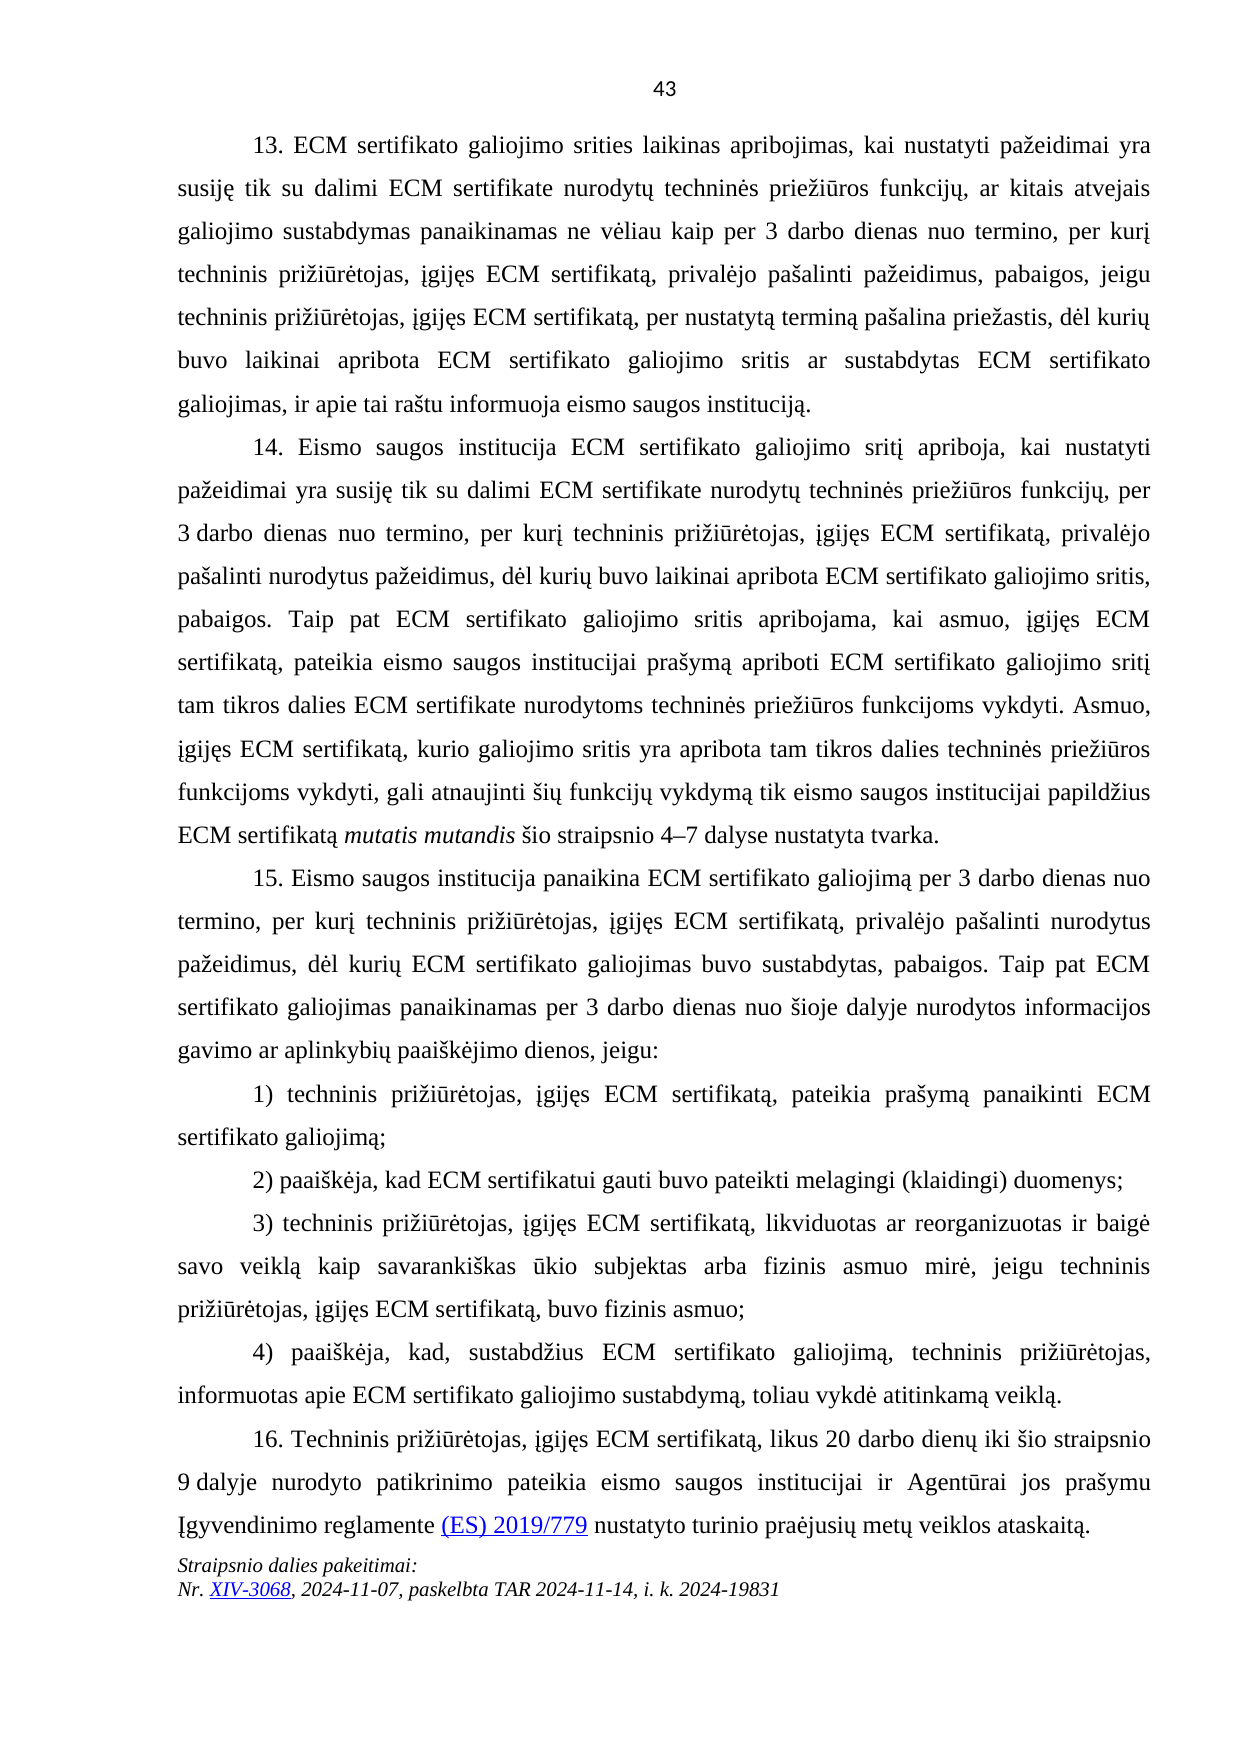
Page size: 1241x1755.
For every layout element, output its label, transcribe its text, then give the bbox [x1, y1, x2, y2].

text 1) techninis prižiūrėtojas, įgijęs ECM sertifikatą, pateikia prašymą panaikinti ECM sertifikato galiojimą; [177, 1079, 1152, 1151]
text 2) paaiškėja, kad ECM sertifikatui gauti buvo pateikti melagingi (klaidingi) duomenys; [177, 1165, 1152, 1194]
text Nr. XIV-3068, 2024-11-07, paskelbta TAR 2024-11-14, i. k. 2024-19831 [177, 1577, 1152, 1601]
text 15. Eismo saugos institucija panaikina ECM sertifikato galiojimą per 3 darbo dienas nuo termino, per kurį techninis prižiūrėtojas, įgijęs ECM sertifikatą, privalėjo pašalinti nurodytus pažeidimus, dėl kurių ECM sertifikato galiojimas buvo sustabdytas, pabaigos. Taip pat ECM sertifikato galiojimas panaikinamas per 3 darbo dienas nuo šioje dalyje nurodytos informacijos gavimo ar aplinkybių paaiškėjimo dienos, jeigu: [177, 863, 1152, 1064]
text 4) paaiškėja, kad, sustabdžius ECM sertifikato galiojimą, techninis prižiūrėtojas, informuotas apie ECM sertifikato galiojimo sustabdymą, toliau vykdė atitinkamą veiklą. [177, 1337, 1152, 1409]
text 13. ECM sertifikato galiojimo srities laikinas apribojimas, kai nustatyti pažeidimai yra susiję tik su dalimi ECM sertifikate nurodytų techninės priežiūros funkcijų, ar kitais atvejais galiojimo sustabdymas panaikinamas ne vėliau kaip per 3 darbo dienas nuo termino, per kurį techninis prižiūrėtojas, įgijęs ECM sertifikatą, privalėjo pašalinti pažeidimus, pabaigos, jeigu techninis prižiūrėtojas, įgijęs ECM sertifikatą, per nustatytą terminą pašalina priežastis, dėl kurių buvo laikinai apribota ECM sertifikato galiojimo sritis ar sustabdytas ECM sertifikato galiojimas, ir apie tai raštu informuoja eismo saugos instituciją. [177, 130, 1152, 417]
text 16. Techninis prižiūrėtojas, įgijęs ECM sertifikatą, likus 20 darbo dienų iki šio straipsnio 9 dalyje nurodyto patikrinimo pateikia eismo saugos institucijai ir Agentūrai jos prašymu Įgyvendinimo reglamente (ES) 2019/779 nustatyto turinio praėjusių metų veiklos ataskaitą. [177, 1424, 1152, 1539]
text 3) techninis prižiūrėtojas, įgijęs ECM sertifikatą, likviduotas ar reorganizuotas ir baigė savo veiklą kaip savarankiškas ūkio subjektas arba fizinis asmuo mirė, jeigu techninis prižiūrėtojas, įgijęs ECM sertifikatą, buvo fizinis asmuo; [177, 1208, 1152, 1323]
text Straipsnio dalies pakeitimai: [177, 1553, 1152, 1577]
text 14. Eismo saugos institucija ECM sertifikato galiojimo sritį apriboja, kai nustatyti pažeidimai yra susiję tik su dalimi ECM sertifikate nurodytų techninės priežiūros funkcijų, per 3 darbo dienas nuo termino, per kurį techninis prižiūrėtojas, įgijęs ECM sertifikatą, privalėjo pašalinti nurodytus pažeidimus, dėl kurių buvo laikinai apribota ECM sertifikato galiojimo sritis, pabaigos. Taip pat ECM sertifikato galiojimo sritis apribojama, kai asmuo, įgijęs ECM sertifikatą, pateikia eismo saugos institucijai prašymą apriboti ECM sertifikato galiojimo sritį tam tikros dalies ECM sertifikate nurodytoms techninės priežiūros funkcijoms vykdyti. Asmuo, įgijęs ECM sertifikatą, kurio galiojimo sritis yra apribota tam tikros dalies techninės priežiūros funkcijoms vykdyti, gali atnaujinti šių funkcijų vykdymą tik eismo saugos institucijai papildžius ECM sertifikatą mutatis mutandis šio straipsnio 4–7 dalyse nustatyta tvarka. [177, 432, 1152, 849]
